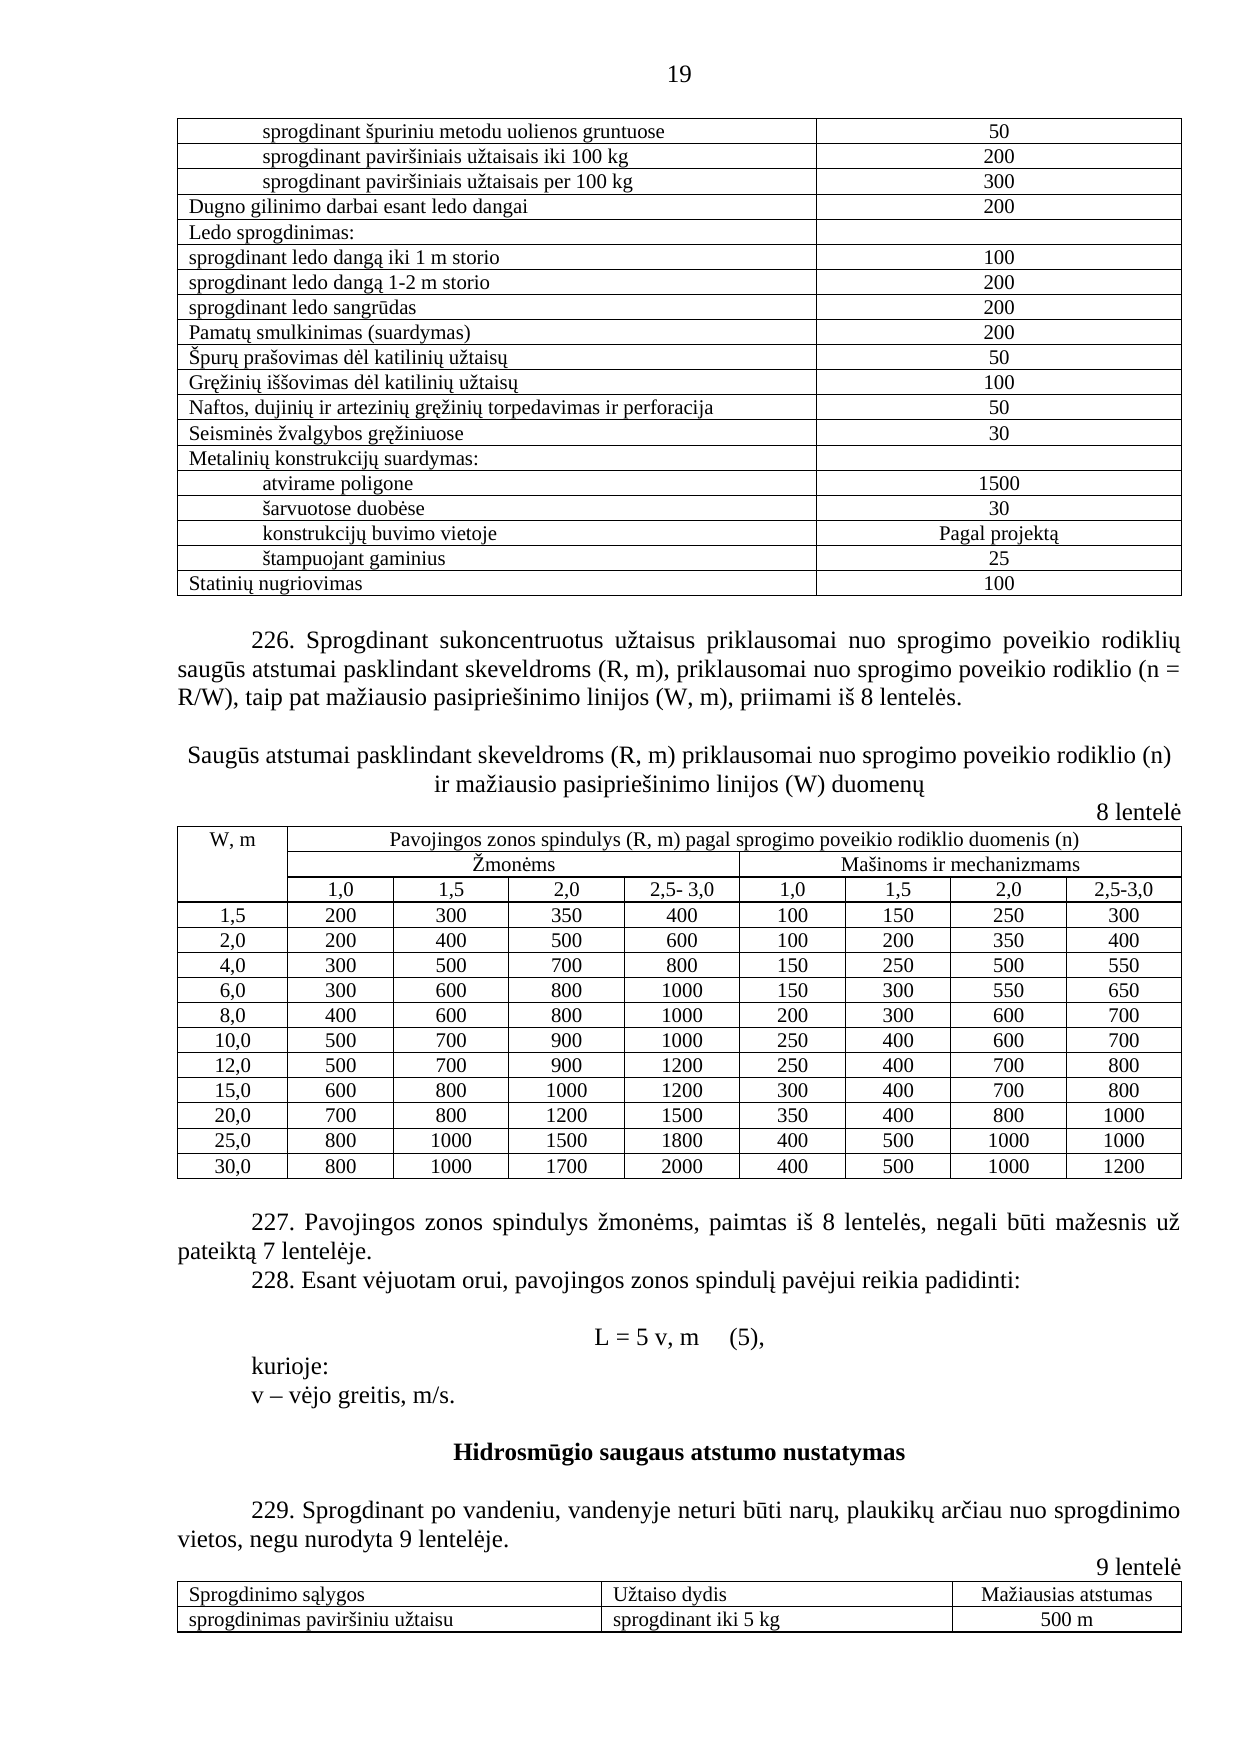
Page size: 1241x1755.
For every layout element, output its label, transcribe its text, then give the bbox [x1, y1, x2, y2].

table_cell 550 [1067, 953, 1181, 977]
table_cell 700 [1067, 1003, 1181, 1027]
table_cell 1000 [951, 1154, 1066, 1178]
text Hidrosmūgio saugaus atstumo nustatymas [177, 1437, 1181, 1466]
table_cell 1,0 [740, 878, 845, 901]
table_cell Seisminės žvalgybos gręžiniuose [178, 420, 816, 444]
table_cell 150 [846, 903, 950, 927]
table_cell 400 [846, 1078, 950, 1102]
table_cell 2,5-3,0 [1067, 878, 1181, 901]
table_cell sprogdinant paviršiniais užtaisais per 100 kg [178, 169, 816, 193]
table_cell 250 [951, 903, 1066, 927]
table_cell Pamatų smulkinimas (suardymas) [178, 320, 816, 344]
table_cell sprogdinant ledo dangą iki 1 m storio [178, 245, 816, 269]
table_cell 200 [817, 320, 1181, 344]
table_cell 900 [509, 1053, 624, 1077]
table_cell 800 [394, 1103, 508, 1127]
table_cell 2,5- 3,0 [625, 878, 739, 901]
text 227. Pavojingos zonos spindulys žmonėms, paimtas iš 8 lentelės, negali būti mažesnis už pateiktą 7 lentelėje. [177, 1207, 1181, 1265]
table_cell sprogdinimas paviršiniu užtaisu [178, 1607, 601, 1631]
table_cell 300 [288, 978, 393, 1002]
table_cell 200 [817, 295, 1181, 319]
table_cell 800 [1067, 1053, 1181, 1077]
text 229. Sprogdinant po vandeniu, vandenyje neturi būti narų, plaukikų arčiau nuo sprogdinimo vietos, negu nurodyta 9 lentelėje. [177, 1495, 1181, 1552]
table_cell 300 [846, 978, 950, 1002]
table_cell 30 [817, 420, 1181, 444]
table_cell šarvuotose duobėse [178, 496, 816, 520]
text 8 lentelė [177, 797, 1181, 826]
table_cell 1,5 [178, 903, 287, 927]
table_cell 900 [509, 1028, 624, 1052]
table_cell Statinių nugriovimas [178, 571, 816, 595]
table_cell Špurų prašovimas dėl katilinių užtaisų [178, 345, 816, 369]
table_cell 300 [846, 1003, 950, 1027]
table_cell štampuojant gaminius [178, 546, 816, 570]
table_cell 2,0 [509, 878, 624, 901]
table_cell 400 [1067, 928, 1181, 952]
text 228. Esant vėjuotam orui, pavojingos zonos spindulį pavėjui reikia padidinti: [177, 1265, 1181, 1294]
table_cell 400 [288, 1003, 393, 1027]
table_cell 2,0 [178, 928, 287, 952]
table_cell 600 [951, 1003, 1066, 1027]
table_cell Mašinoms ir mechanizmams [740, 852, 1181, 876]
table_header Užtaiso dydis [602, 1582, 952, 1606]
table_cell 1000 [625, 978, 739, 1002]
table_cell 400 [740, 1129, 845, 1152]
table_cell Ledo sprogdinimas: [178, 220, 816, 244]
table_cell 700 [509, 953, 624, 977]
table_cell 400 [625, 903, 739, 927]
table_header Sprogdinimo sąlygos [178, 1582, 601, 1606]
table_cell 600 [288, 1078, 393, 1102]
table_cell 650 [1067, 978, 1181, 1002]
table_cell 200 [740, 1003, 845, 1027]
table_cell 800 [509, 1003, 624, 1027]
table_cell 1500 [625, 1103, 739, 1127]
table_cell 800 [394, 1078, 508, 1102]
table_cell 500 [951, 953, 1066, 977]
table_header Pavojingos zonos spindulys (R, m) pagal sprogimo poveikio rodiklio duomenis (n) [288, 827, 1181, 851]
table_cell 1800 [625, 1129, 739, 1152]
table_cell 600 [951, 1028, 1066, 1052]
text 226. Sprogdinant sukoncentruotus užtaisus priklausomai nuo sprogimo poveikio rodiklių saugūs atstumai pasklindant skeveldroms (R, m), priklausomai nuo sprogimo poveikio rodiklio (n = R/W), taip pat mažiausio pasipriešinimo linijos (W, m), priimami iš 8 lentelės. [177, 625, 1181, 711]
table_header W, m [178, 827, 287, 901]
table_cell 800 [288, 1154, 393, 1178]
text v – vėjo greitis, m/s. [177, 1380, 1181, 1409]
table_cell 400 [846, 1103, 950, 1127]
table_cell Dugno gilinimo darbai esant ledo dangai [178, 195, 816, 218]
table_cell 400 [846, 1053, 950, 1077]
table_cell 500 [394, 953, 508, 977]
table_cell 150 [740, 953, 845, 977]
table_cell 700 [1067, 1028, 1181, 1052]
table_cell 350 [509, 903, 624, 927]
table_cell 800 [288, 1129, 393, 1152]
text L = 5 v, m (5), [177, 1322, 1181, 1351]
table_cell Naftos, dujinių ir artezinių gręžinių torpedavimas ir perforacija [178, 395, 816, 419]
table_cell 25 [817, 546, 1181, 570]
table_cell 30 [817, 496, 1181, 520]
table_cell Pagal projektą [817, 521, 1181, 545]
table_cell 200 [288, 928, 393, 952]
table_cell 50 [817, 395, 1181, 419]
table_cell 700 [951, 1078, 1066, 1102]
table_cell 550 [951, 978, 1066, 1002]
table_cell 8,0 [178, 1003, 287, 1027]
table_cell 100 [817, 245, 1181, 269]
table_cell 300 [817, 169, 1181, 193]
table_cell 12,0 [178, 1053, 287, 1077]
table_cell 50 [817, 345, 1181, 369]
table_cell 1,5 [394, 878, 508, 901]
table_cell 4,0 [178, 953, 287, 977]
table_cell 800 [625, 953, 739, 977]
table_cell 250 [846, 953, 950, 977]
table_cell 400 [846, 1028, 950, 1052]
table_cell 6,0 [178, 978, 287, 1002]
table_cell Gręžinių iššovimas dėl katilinių užtaisų [178, 370, 816, 394]
table_cell 100 [817, 571, 1181, 595]
table_cell 1000 [394, 1129, 508, 1152]
table_cell 800 [509, 978, 624, 1002]
table_cell 700 [288, 1103, 393, 1127]
table_cell 1000 [1067, 1103, 1181, 1127]
table_cell 600 [394, 1003, 508, 1027]
table_cell 300 [288, 953, 393, 977]
table_cell 700 [951, 1053, 1066, 1077]
table_cell 800 [951, 1103, 1066, 1127]
table_cell 800 [1067, 1078, 1181, 1102]
table_cell 100 [740, 903, 845, 927]
table_cell 1000 [394, 1154, 508, 1178]
table_cell [817, 220, 1181, 244]
table_cell 100 [817, 370, 1181, 394]
table_cell 1500 [817, 471, 1181, 495]
table_cell 2000 [625, 1154, 739, 1178]
table_cell 700 [394, 1028, 508, 1052]
table_cell 500 m [953, 1607, 1181, 1631]
table_cell 600 [394, 978, 508, 1002]
table_cell 1,5 [846, 878, 950, 901]
table_cell 300 [1067, 903, 1181, 927]
table_cell sprogdinant paviršiniais užtaisais iki 100 kg [178, 144, 816, 168]
table_cell 400 [394, 928, 508, 952]
table_cell 1500 [509, 1129, 624, 1152]
table_cell sprogdinant iki 5 kg [602, 1607, 952, 1631]
table_cell 350 [951, 928, 1066, 952]
table_cell 15,0 [178, 1078, 287, 1102]
table_cell 1200 [509, 1103, 624, 1127]
table_cell 700 [394, 1053, 508, 1077]
table_cell sprogdinant špuriniu metodu uolienos gruntuose [178, 119, 816, 143]
table_cell 400 [740, 1154, 845, 1178]
table_cell 200 [288, 903, 393, 927]
table_cell 100 [740, 928, 845, 952]
table_cell 25,0 [178, 1129, 287, 1152]
table_cell 500 [846, 1129, 950, 1152]
table_cell 500 [288, 1053, 393, 1077]
table_header Mažiausias atstumas [953, 1582, 1181, 1606]
table_cell 2,0 [951, 878, 1066, 901]
table_cell 200 [817, 144, 1181, 168]
table_cell 20,0 [178, 1103, 287, 1127]
table_cell 250 [740, 1028, 845, 1052]
table_cell Žmonėms [288, 852, 739, 876]
table_cell 1200 [625, 1053, 739, 1077]
table_cell 500 [846, 1154, 950, 1178]
table_cell 500 [509, 928, 624, 952]
table_cell 1,0 [288, 878, 393, 901]
table_cell [817, 446, 1181, 469]
table_cell Metalinių konstrukcijų suardymas: [178, 446, 816, 469]
table_cell 1000 [625, 1003, 739, 1027]
table_cell 200 [817, 270, 1181, 294]
table_cell 250 [740, 1053, 845, 1077]
table_cell 1000 [625, 1028, 739, 1052]
table_cell 50 [817, 119, 1181, 143]
table_cell 1200 [625, 1078, 739, 1102]
table_cell 200 [817, 195, 1181, 218]
table_cell 600 [625, 928, 739, 952]
table_cell 300 [394, 903, 508, 927]
text 9 lentelė [177, 1552, 1181, 1581]
table_cell sprogdinant ledo dangą 1-2 m storio [178, 270, 816, 294]
table_cell 1000 [509, 1078, 624, 1102]
table_cell konstrukcijų buvimo vietoje [178, 521, 816, 545]
text Saugūs atstumai pasklindant skeveldroms (R, m) priklausomai nuo sprogimo poveikio rodiklio (n) ir mažiausio pasipriešinimo linijos (W) duomenų [177, 740, 1181, 797]
table_cell 10,0 [178, 1028, 287, 1052]
table_cell 1000 [1067, 1129, 1181, 1152]
table_cell 350 [740, 1103, 845, 1127]
table_cell 1700 [509, 1154, 624, 1178]
table_cell 200 [846, 928, 950, 952]
table_cell 150 [740, 978, 845, 1002]
table_cell 1000 [951, 1129, 1066, 1152]
table_cell 1200 [1067, 1154, 1181, 1178]
text kurioje: [177, 1351, 1181, 1380]
table_cell 300 [740, 1078, 845, 1102]
table_cell 30,0 [178, 1154, 287, 1178]
table_cell atvirame poligone [178, 471, 816, 495]
table_cell 500 [288, 1028, 393, 1052]
table_cell sprogdinant ledo sangrūdas [178, 295, 816, 319]
